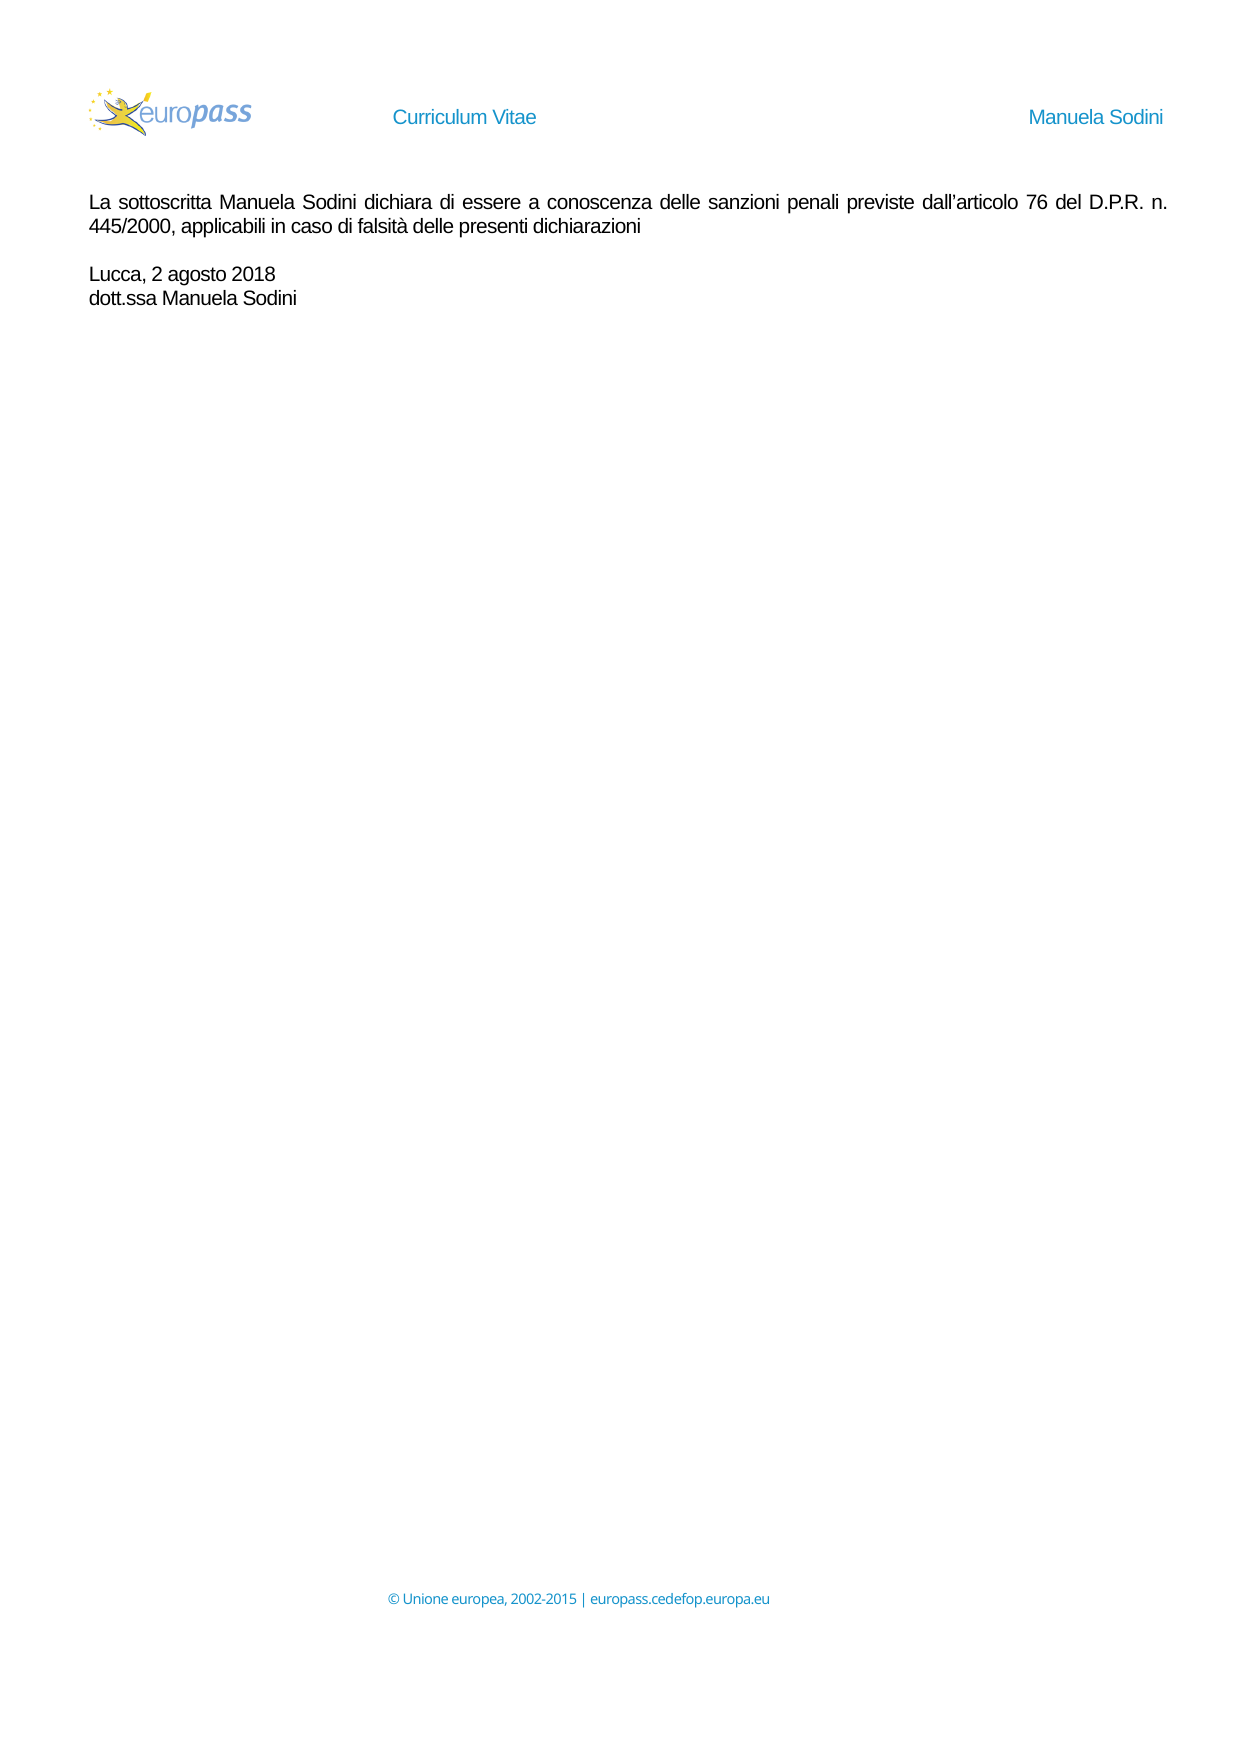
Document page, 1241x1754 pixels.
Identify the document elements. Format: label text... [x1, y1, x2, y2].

text La sottoscritta Manuela Sodini dichiara di essere a conoscenza delle sanzioni penali previste dall’articolo 76 del D.P.R. n. 445/2000, applicabili in caso di falsità delle presenti dichiarazioni [88, 190, 1169, 238]
text Lucca, 2 agosto 2018 [88, 262, 1169, 286]
table_header [89, 310, 384, 337]
text dott.ssa Manuela Sodini [88, 286, 1169, 310]
table_header [384, 310, 1169, 337]
